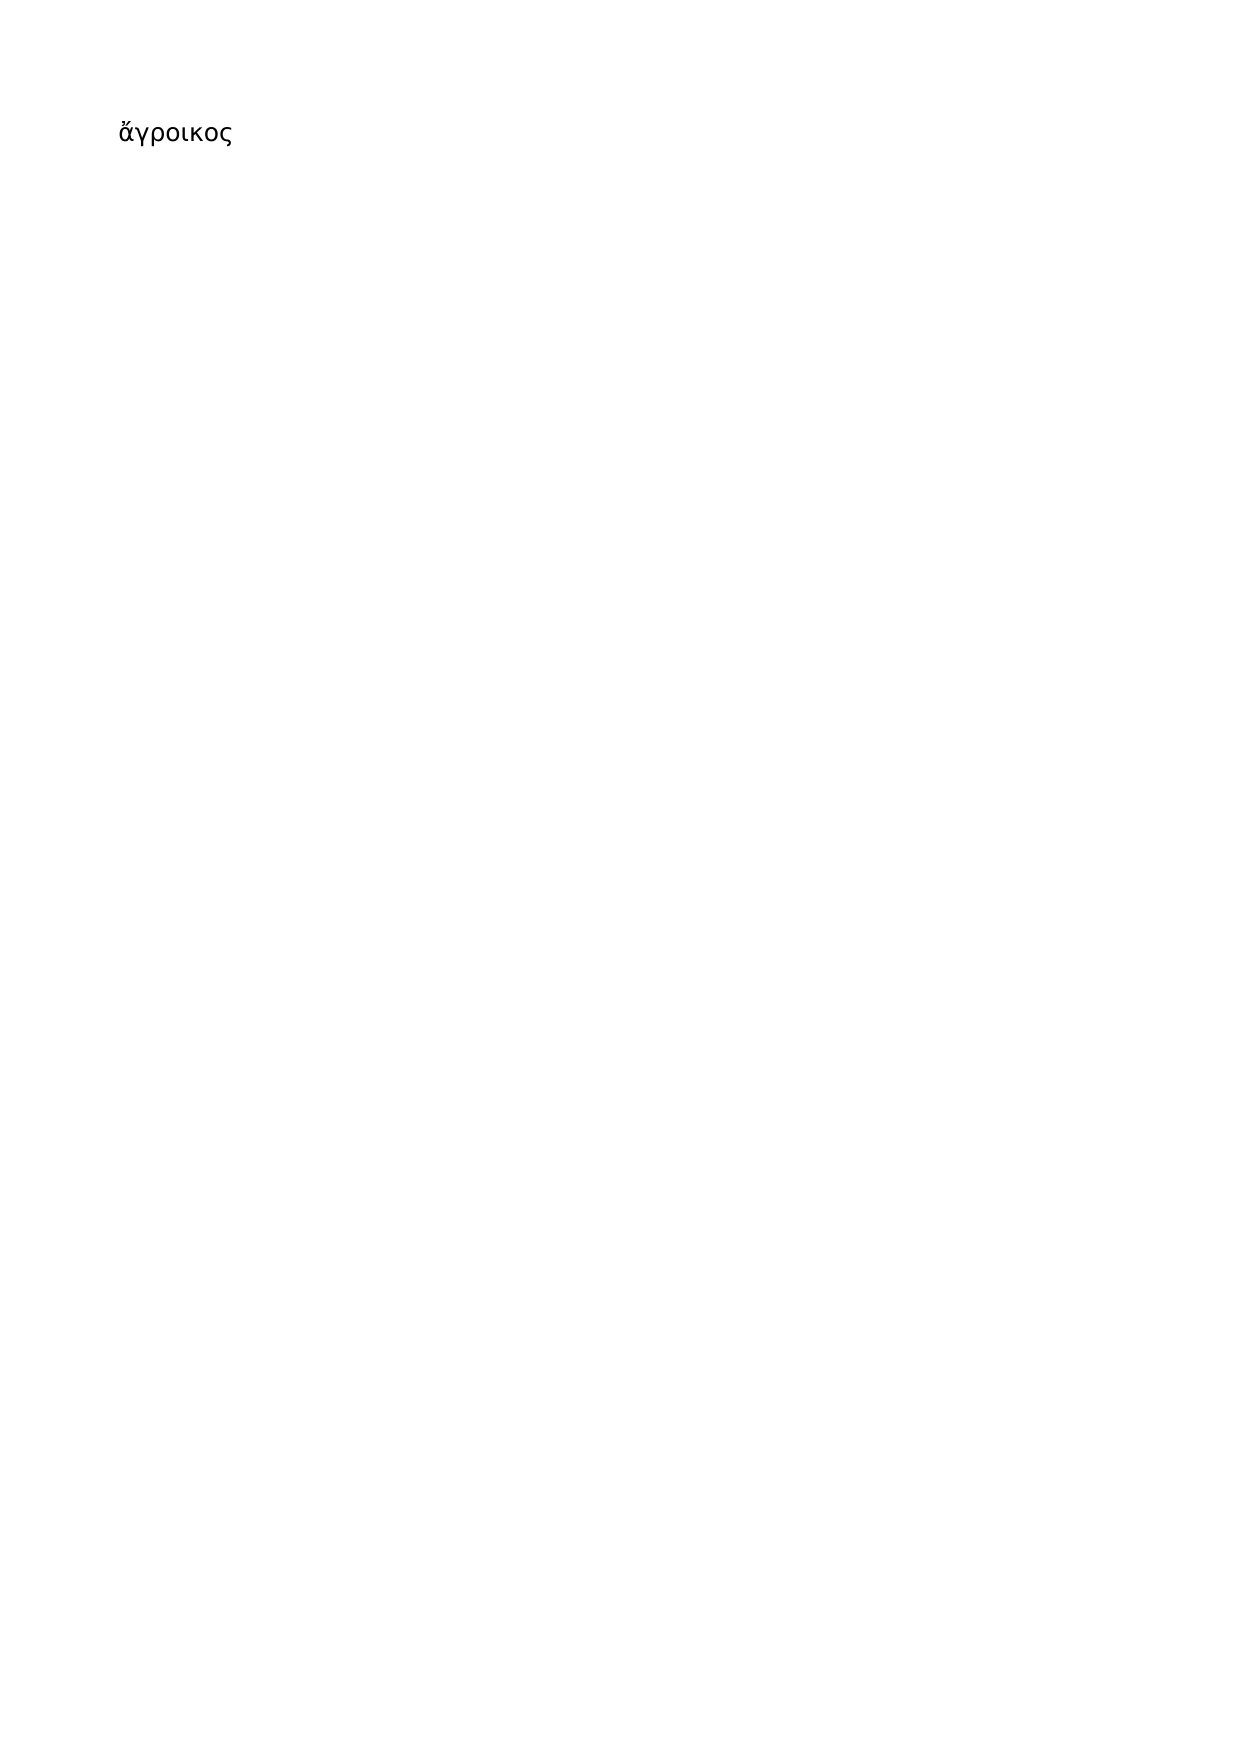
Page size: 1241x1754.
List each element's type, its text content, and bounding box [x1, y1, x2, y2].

text ἄγροικος [118, 118, 1122, 147]
